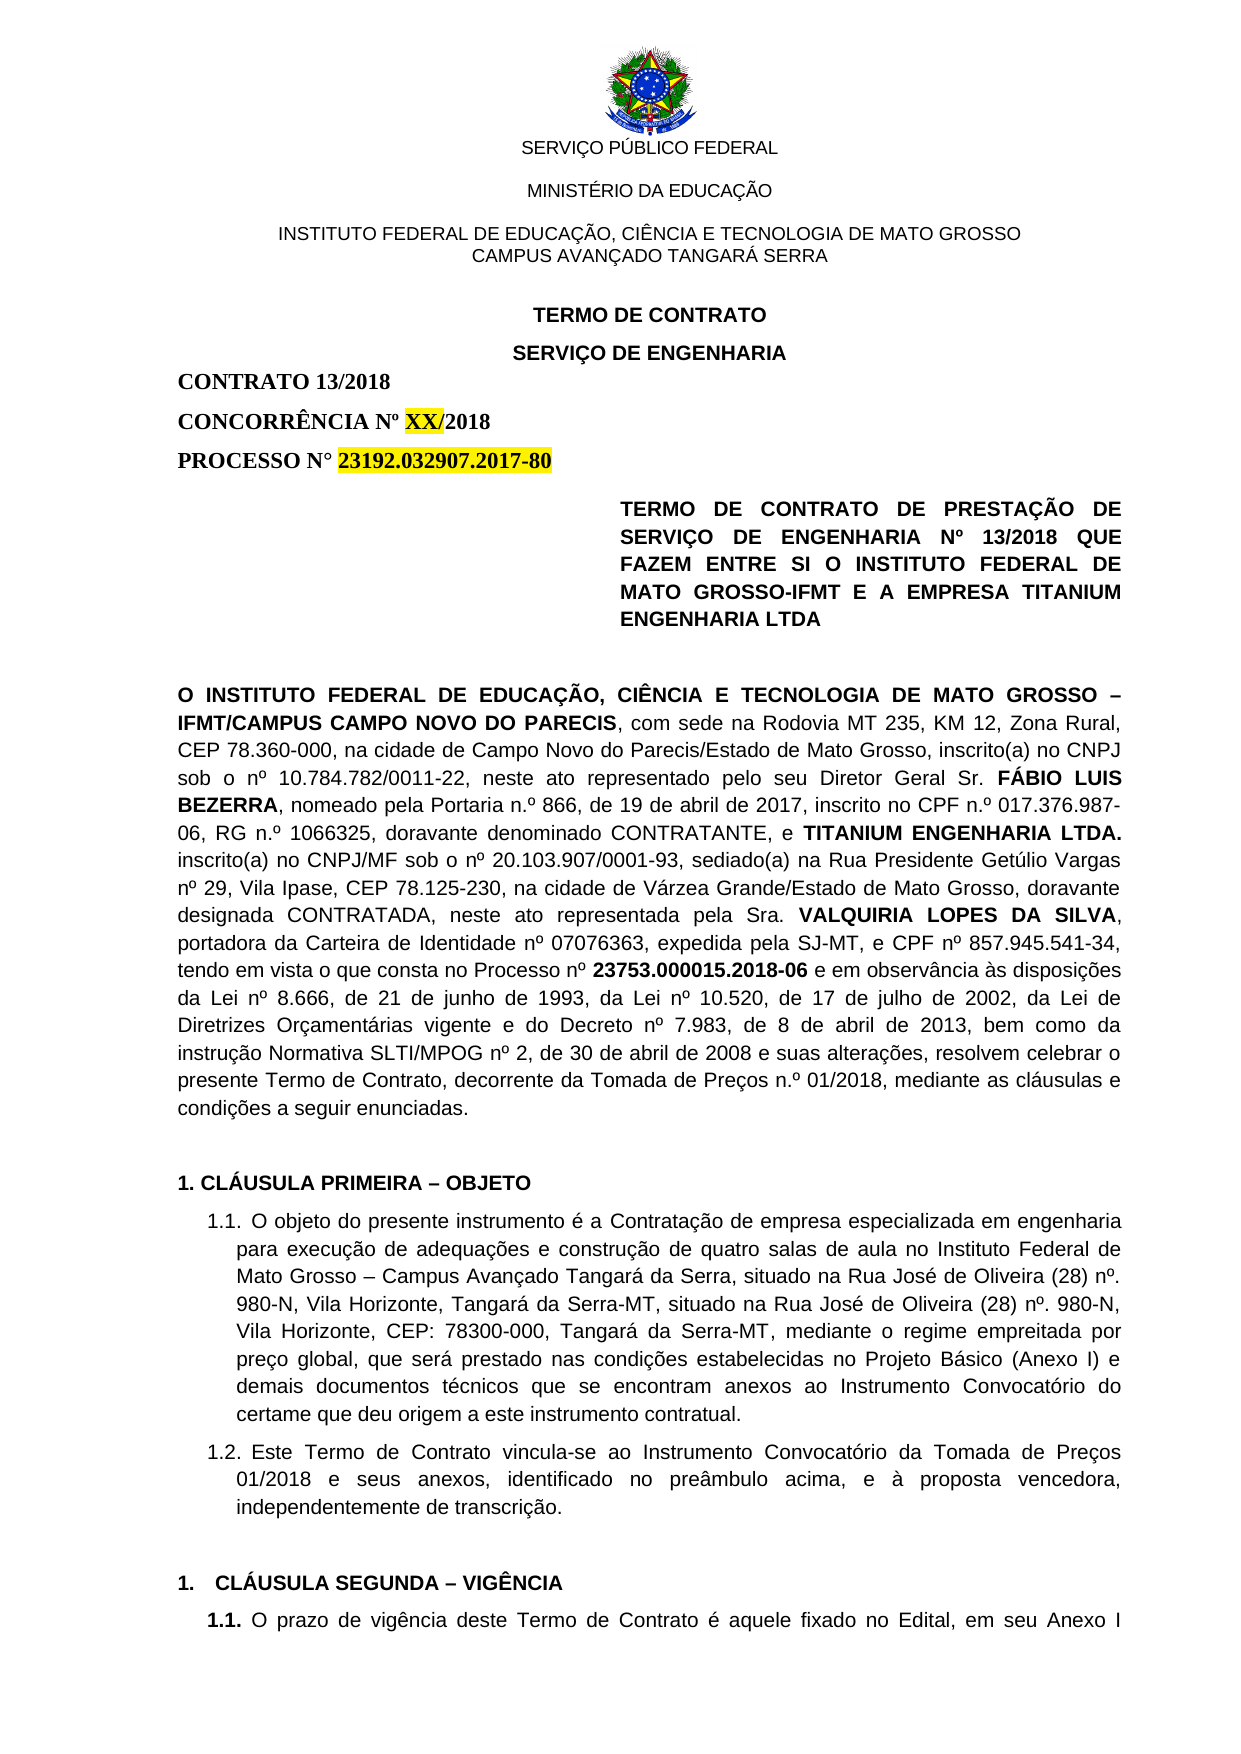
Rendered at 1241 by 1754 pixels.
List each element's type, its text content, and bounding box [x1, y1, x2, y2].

text CONCORRÊNCIA Nº XX/2018 [177, 408, 1122, 434]
text PROCESSO N° 23192.032907.2017-80 [177, 447, 1122, 473]
text TERMO DE CONTRATO DE PRESTAÇÃO DE SERVIÇO DE ENGENHARIA Nº 13/2018 QUE FAZEM ENTRE SI O INSTITUTO FEDERAL DE MATO GROSSO-IFMT E A EMPRESA TITANIUM ENGENHARIA LTDA [620, 497, 1122, 631]
list Este Termo de Contrato vincula-se ao Instrumento Convocatório da Tomada de Preços 01/2018 e seus anexos, identificado no preâmbulo acima, e à proposta vencedora, independentemente de transcrição. [207, 1439, 1122, 1518]
text SERVIÇO DE ENGENHARIA [177, 341, 1122, 365]
text TERMO DE CONTRATO [177, 303, 1122, 327]
text O INSTITUTO FEDERAL DE EDUCAÇÃO, CIÊNCIA E TECNOLOGIA DE MATO GROSSO – IFMT/CAMPUS CAMPO NOVO DO PARECIS, com sede na Rodovia MT 235, KM 12, Zona Rural, CEP 78.360-000, na cidade de Campo Novo do Parecis/Estado de Mato Grosso, inscrito(a) no CNPJ sob o nº 10.784.782/0011-22, neste ato representado pelo seu Diretor Geral Sr. FÁBIO LUIS BEZERRA, nomeado pela Portaria n.º 866, de 19 de abril de 2017, inscrito no CPF n.º 017.376.987-06, RG n.º 1066325, doravante denominado CONTRATANTE, e TITANIUM ENGENHARIA LTDA. inscrito(a) no CNPJ/MF sob o nº 20.103.907/0001-93, sediado(a) na Rua Presidente Getúlio Vargas nº 29, Vila Ipase, CEP 78.125-230, na cidade de Várzea Grande/Estado de Mato Grosso, doravante designada CONTRATADA, neste ato representada pela Sra. VALQUIRIA LOPES DA SILVA, portadora da Carteira de Identidade nº 07076363, expedida pela SJ-MT, e CPF nº 857.945.541-34, tendo em vista o que consta no Processo nº 23753.000015.2018-06 e em observância às disposições da Lei nº 8.666, de 21 de junho de 1993, da Lei nº 10.520, de 17 de julho de 2002, da Lei de Diretrizes Orçamentárias vigente e do Decreto nº 7.983, de 8 de abril de 2013, bem como da instrução Normativa SLTI/MPOG nº 2, de 30 de abril de 2008 e suas alterações, resolvem celebrar o presente Termo de Contrato, decorrente da Tomada de Preços n.º 01/2018, mediante as cláusulas e condições a seguir enunciadas. [177, 683, 1122, 1119]
list O prazo de vigência deste Termo de Contrato é aquele fixado no Edital, em seu Anexo I [207, 1608, 1122, 1632]
list O objeto do presente instrumento é a Contratação de empresa especializada em engenharia para execução de adequações e construção de quatro salas de aula no Instituto Federal de Mato Grosso – Campus Avançado Tangará da Serra, situado na Rua José de Oliveira (28) nº. 980-N, Vila Horizonte, Tangará da Serra-MT, situado na Rua José de Oliveira (28) nº. 980-N, Vila Horizonte, CEP: 78300-000, Tangará da Serra-MT, mediante o regime empreitada por preço global, que será prestado nas condições estabelecidas no Projeto Básico (Anexo I) e demais documentos técnicos que se encontram anexos ao Instrumento Convocatório do certame que deu origem a este instrumento contratual. [207, 1209, 1122, 1426]
list CLÁUSULA SEGUNDA – VIGÊNCIA [177, 1570, 1122, 1594]
text 1. CLÁUSULA PRIMEIRA – OBJETO [177, 1171, 1122, 1195]
text CONTRATO 13/2018 [177, 368, 1122, 394]
picture [600, 44, 699, 137]
